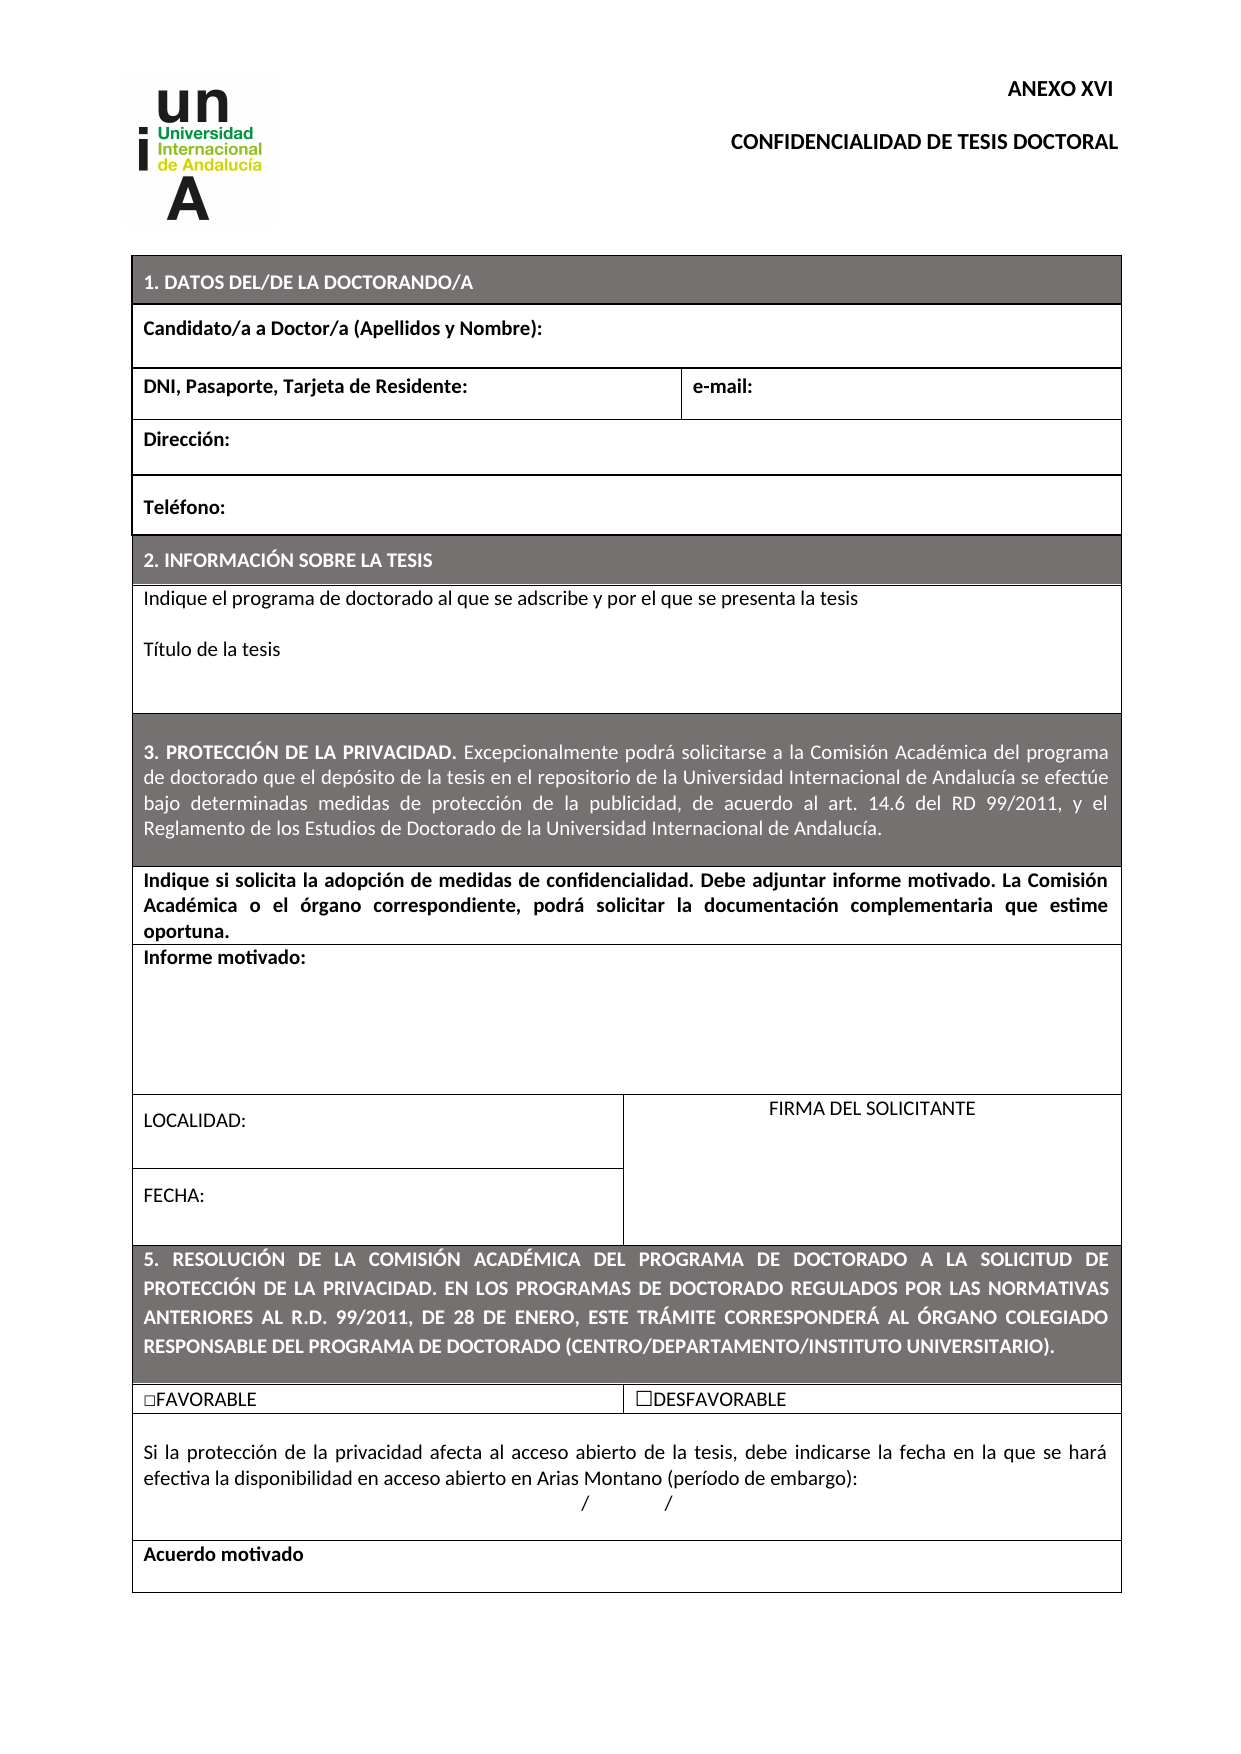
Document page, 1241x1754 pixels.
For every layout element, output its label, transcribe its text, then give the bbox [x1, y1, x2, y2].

table_cell DNI, Pasaporte, Tarjeta de Residente: [133, 369, 681, 419]
table_cell FIRMA DEL SOLICITANTE [624, 1095, 1121, 1245]
table_cell 3. PROTECCIÓN DE LA PRIVACIDAD. Excepcionalmente podrá solicitarse a la Comisión Académica del programa de doctorado que el depósito de la tesis en el repositorio de la Universidad Internacional de Andalucía se efectúe bajo determinadas medidas de protección de la publicidad, de acuerdo al art. 14.6 del RD 99/2011, y el Reglamento de los Estudios de Doctorado de la Universidad Internacional de Andalucía. [133, 714, 1121, 866]
table_cell Acuerdo motivado [133, 1541, 1121, 1592]
table_cell Candidato/a a Doctor/a (Apellidos y Nombre): [133, 305, 1121, 367]
table_cell ☐FAVORABLE [133, 1385, 623, 1413]
table_cell 5. RESOLUCIÓN DE LA COMISIÓN ACADÉMICA DEL PROGRAMA DE DOCTORADO A LA SOLICITUD DE PROTECCIÓN DE LA PRIVACIDAD. EN LOS PROGRAMAS DE DOCTORADO REGULADOS POR LAS NORMATIVAS ANTERIORES AL R.D. 99/2011, DE 28 DE ENERO, ESTE TRÁMITE CORRESPONDERÁ AL ÓRGANO COLEGIADO RESPONSABLE DEL PROGRAMA DE DOCTORADO (CENTRO/DEPARTAMENTO/INSTITUTO UNIVERSITARIO). [133, 1246, 1121, 1383]
table_cell Informe motivado: [133, 945, 1121, 1094]
table_cell LOCALIDAD: [133, 1095, 623, 1168]
table_cell Teléfono: [133, 476, 1121, 534]
table_cell Dirección: [133, 420, 1121, 474]
picture [122, 73, 277, 227]
table_cell 2. INFORMACIÓN SOBRE LA TESIS [133, 536, 1121, 584]
table_cell FECHA: [133, 1169, 623, 1245]
table_cell e-mail: [682, 369, 1121, 419]
table_cell Si la protección de la privacidad afecta al acceso abierto de la tesis, debe indicarse la fecha en la que se hará efectiva la disponibilidad en acceso abierto en Arias Montano (período de embargo): / / [133, 1414, 1121, 1540]
table_cell Indique si solicita la adopción de medidas de confidencialidad. Debe adjuntar informe motivado. La Comisión Académica o el órgano correspondiente, podrá solicitar la documentación complementaria que estime oportuna. [133, 867, 1121, 943]
table_header 1. DATOS DEL/DE LA DOCTORANDO/A [133, 256, 1121, 303]
table_cell Indique el programa de doctorado al que se adscribe y por el que se presenta la tesis Título de la tesis [133, 586, 1121, 713]
table_cell ☐DESFAVORABLE [624, 1385, 1121, 1413]
